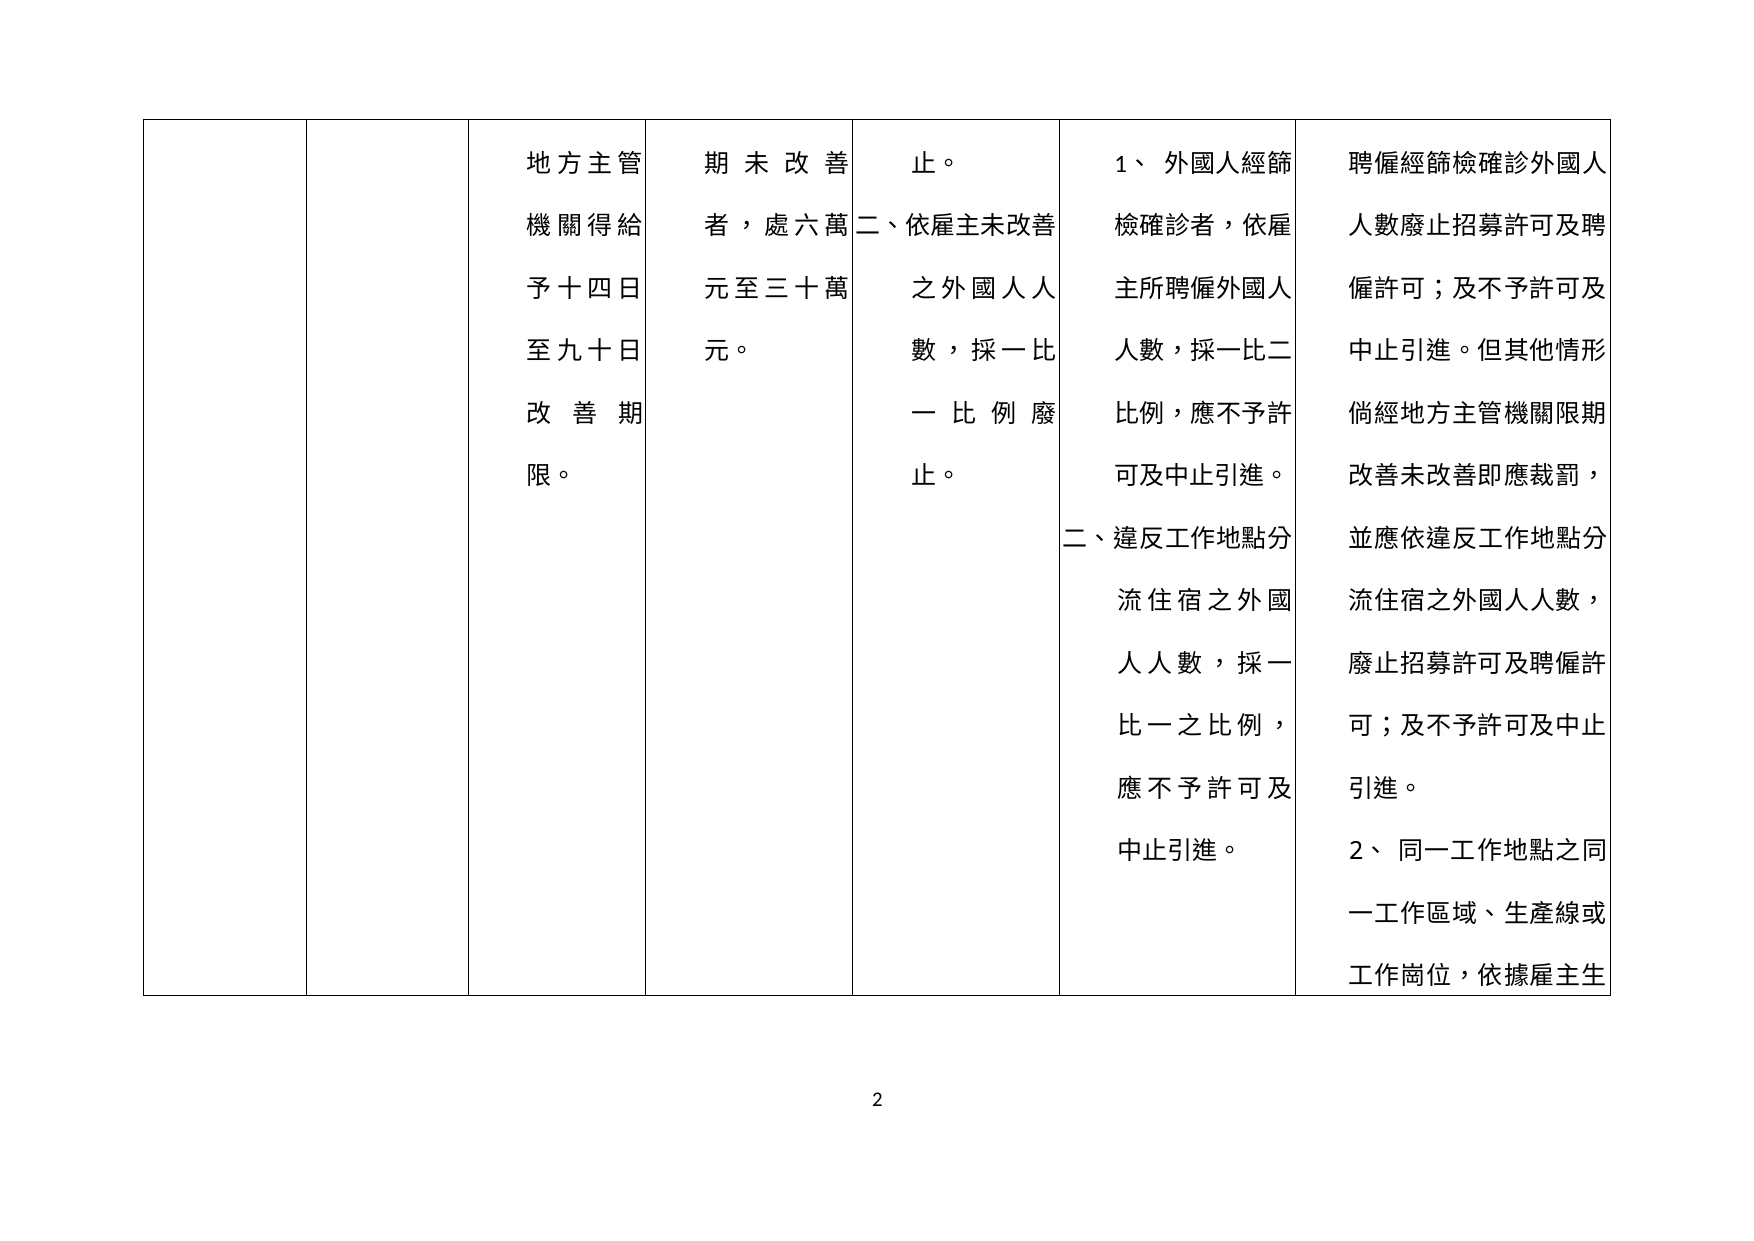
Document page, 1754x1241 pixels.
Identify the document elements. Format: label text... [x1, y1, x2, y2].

table_cell [144, 120, 306, 994]
table_cell 地方主管機關得給予十四日至九十日改善期限。 [469, 120, 645, 994]
table_cell 止。 二、依雇主未改善之外國人人數，採一比一比例廢止。 [853, 120, 1059, 994]
table_cell 期未改善者，處六萬元至三十萬元。 [646, 120, 852, 994]
table_cell 雇主提出「初次招募」、「遞補招募」、「重新招募」、「聘僱」或「展延聘僱」許可申請時，依下列情形辦理： 外國人經篩檢確診者，依雇主所聘僱外國人人數，採一比二比例，應不予許可及中止引進。 二、違反工作地點分流住宿之外國人人數，採一比一之比例，應不予許可及中止引進。 [1060, 120, 1295, 994]
table_cell 雇主應安排同一工作區域、生產線或工作崗位之外國人集中住宿於同一房間。如有違反致外國人經篩檢確診者，不予限期改善，即應裁罰，並應依雇主所聘僱經篩檢確診外國人人數廢止招募許可及聘僱許可；及不予許可及中止引進。但其他情形倘經地方主管機關限期改善未改善即應裁罰，並應依違反工作地點分流住宿之外國人人數，廢止招募許可及聘僱許可；及不予許可及中止引進。 同一工作地點之同一工作區域、生產線或工作崗位，依據雇主生產流程提供名單認定之。 雇主調整外國人宿舍，應考量性別、國籍、工作區域等因素。 四、考量本目防疫措施係基於感染管控，避免外國人因罹患嚴重特殊傳染性肺炎後，又傳染至其他工作地點、工作區域或生產線之外國人，爰雇主應於其所安排之外國人居住房間予以調整，惟並非強制要求雇主將每房居住外國人人數強制減壓至他處居住，故雇主若已分別將各工作區域或生產線之移工安排住宿於不同房間後，如依房間床位安排仍有剩餘移工，並安排共同居住於同一房間，應無違反本目規定。例如：甲公司廠區共有二個工作區域(區域A及B)，共聘僱十二名外國人，其中十人於區域A工作、二人於區域B工作，並安排每六人一間房間居住，若其中一間均為區域Ａ之外國人居住，另一間混合居住，應不以違反本目規定予以裁罰；惟若兩間房間均為五名區域A之外國人及一名區域B之外國人居住，即屬違反本目規定。 [1296, 120, 1610, 994]
table_cell [307, 120, 468, 994]
